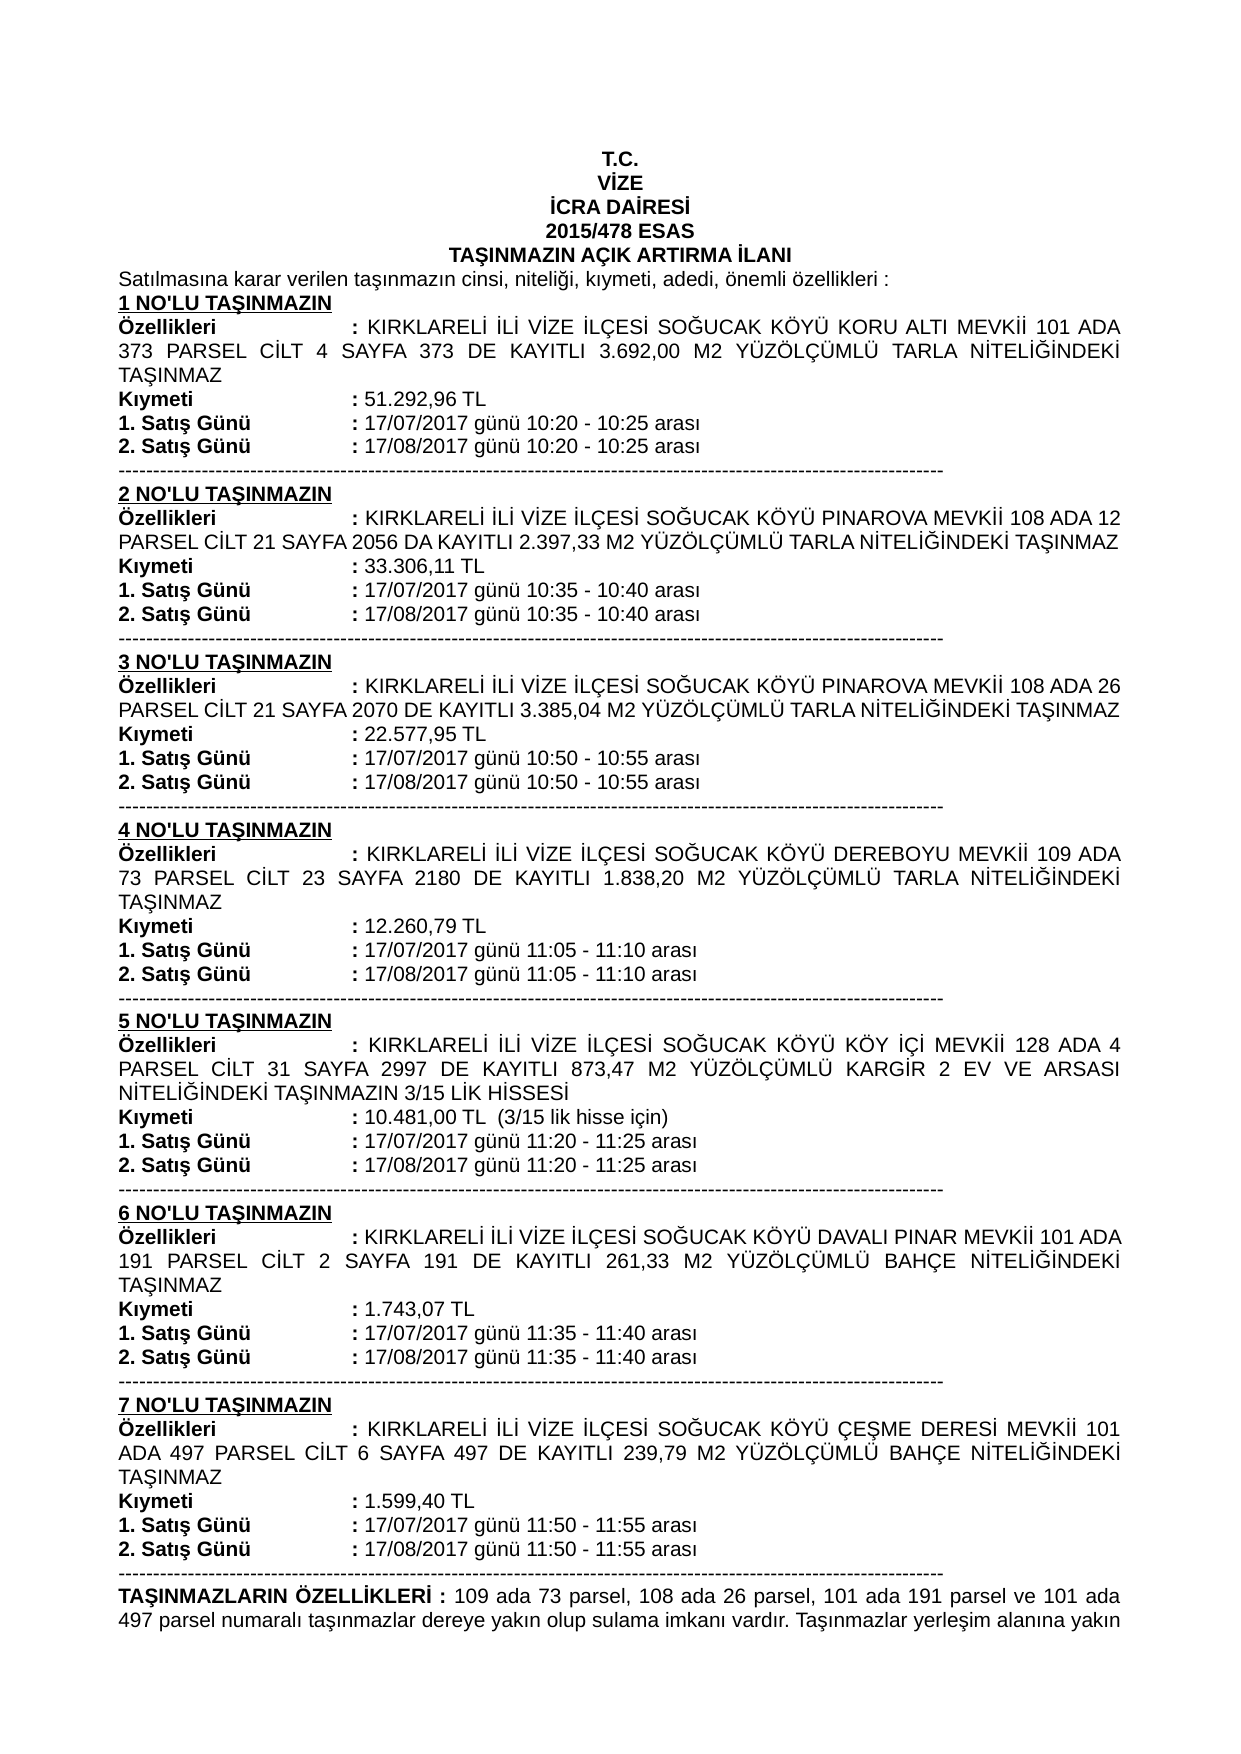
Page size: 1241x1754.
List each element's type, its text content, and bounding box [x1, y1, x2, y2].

text 2. Satış Günü : 17/08/2017 günü 10:50 - 10:55 arası [118, 770, 1122, 794]
text Özellikleri : KIRKLARELİ İLİ VİZE İLÇESİ SOĞUCAK KÖYÜ DAVALI PINAR MEVKİİ 101 ADA 191 PARSEL CİLT 2 SAYFA 191 DE KAYITLI 261,33 M2 YÜZÖLÇÜMLÜ BAHÇE NİTELİĞİNDEKİ TAŞINMAZ [118, 1225, 1122, 1297]
text Özellikleri : KIRKLARELİ İLİ VİZE İLÇESİ SOĞUCAK KÖYÜ ÇEŞME DERESİ MEVKİİ 101 ADA 497 PARSEL CİLT 6 SAYFA 497 DE KAYITLI 239,79 M2 YÜZÖLÇÜMLÜ BAHÇE NİTELİĞİNDEKİ TAŞINMAZ [118, 1417, 1122, 1488]
text Satılmasına karar verilen taşınmazın cinsi, niteliği, kıymeti, adedi, önemli özellikleri : [118, 267, 1122, 291]
text İCRA DAİRESİ [118, 195, 1122, 219]
text ----------------------------------------------------------------------------------------------------------------------- [118, 985, 1122, 1009]
text TAŞINMAZIN AÇIK ARTIRMA İLANI [118, 243, 1122, 267]
text TAŞINMAZLARIN ÖZELLİKLERİ : 109 ada 73 parsel, 108 ada 26 parsel, 101 ada 191 parsel ve 101 ada 497 parsel numaralı taşınmazlar dereye yakın olup sulama imkanı vardır. Taşınmazlar yerleşim alanına yakın [118, 1584, 1122, 1632]
text Kıymeti : 12.260,79 TL [118, 913, 1122, 937]
text 6 NO'LU TAŞINMAZIN [118, 1201, 1122, 1225]
text Kıymeti : 1.743,07 TL [118, 1297, 1122, 1321]
text 2 NO'LU TAŞINMAZIN [118, 482, 1122, 506]
text ----------------------------------------------------------------------------------------------------------------------- [118, 1560, 1122, 1584]
text T.C. [118, 147, 1122, 171]
text 2. Satış Günü : 17/08/2017 günü 11:50 - 11:55 arası [118, 1536, 1122, 1560]
text ----------------------------------------------------------------------------------------------------------------------- [118, 458, 1122, 482]
text 2. Satış Günü : 17/08/2017 günü 10:20 - 10:25 arası [118, 434, 1122, 458]
text 1. Satış Günü : 17/07/2017 günü 10:50 - 10:55 arası [118, 746, 1122, 770]
text Kıymeti : 51.292,96 TL [118, 386, 1122, 410]
text ----------------------------------------------------------------------------------------------------------------------- [118, 1177, 1122, 1201]
text 2015/478 ESAS [118, 219, 1122, 243]
text 3 NO'LU TAŞINMAZIN [118, 650, 1122, 674]
text 2. Satış Günü : 17/08/2017 günü 11:05 - 11:10 arası [118, 961, 1122, 985]
text 2. Satış Günü : 17/08/2017 günü 10:35 - 10:40 arası [118, 602, 1122, 626]
text 1. Satış Günü : 17/07/2017 günü 11:35 - 11:40 arası [118, 1321, 1122, 1345]
text Özellikleri : KIRKLARELİ İLİ VİZE İLÇESİ SOĞUCAK KÖYÜ PINAROVA MEVKİİ 108 ADA 26 PARSEL CİLT 21 SAYFA 2070 DE KAYITLI 3.385,04 M2 YÜZÖLÇÜMLÜ TARLA NİTELİĞİNDEKİ TAŞINMAZ [118, 674, 1122, 722]
text ----------------------------------------------------------------------------------------------------------------------- [118, 794, 1122, 818]
text 1. Satış Günü : 17/07/2017 günü 10:20 - 10:25 arası [118, 410, 1122, 434]
text 4 NO'LU TAŞINMAZIN [118, 818, 1122, 842]
text 2. Satış Günü : 17/08/2017 günü 11:20 - 11:25 arası [118, 1153, 1122, 1177]
text 1. Satış Günü : 17/07/2017 günü 10:35 - 10:40 arası [118, 578, 1122, 602]
text 7 NO'LU TAŞINMAZIN [118, 1393, 1122, 1417]
text Kıymeti : 1.599,40 TL [118, 1488, 1122, 1512]
text 2. Satış Günü : 17/08/2017 günü 11:35 - 11:40 arası [118, 1345, 1122, 1369]
text 1. Satış Günü : 17/07/2017 günü 11:05 - 11:10 arası [118, 937, 1122, 961]
text Kıymeti : 10.481,00 TL (3/15 lik hisse için) [118, 1105, 1122, 1129]
text ----------------------------------------------------------------------------------------------------------------------- [118, 1369, 1122, 1393]
text 1. Satış Günü : 17/07/2017 günü 11:50 - 11:55 arası [118, 1512, 1122, 1536]
text Özellikleri : KIRKLARELİ İLİ VİZE İLÇESİ SOĞUCAK KÖYÜ DEREBOYU MEVKİİ 109 ADA 73 PARSEL CİLT 23 SAYFA 2180 DE KAYITLI 1.838,20 M2 YÜZÖLÇÜMLÜ TARLA NİTELİĞİNDEKİ TAŞINMAZ [118, 842, 1122, 913]
text 5 NO'LU TAŞINMAZIN [118, 1009, 1122, 1033]
text Kıymeti : 22.577,95 TL [118, 722, 1122, 746]
text Özellikleri : KIRKLARELİ İLİ VİZE İLÇESİ SOĞUCAK KÖYÜ KORU ALTI MEVKİİ 101 ADA 373 PARSEL CİLT 4 SAYFA 373 DE KAYITLI 3.692,00 M2 YÜZÖLÇÜMLÜ TARLA NİTELİĞİNDEKİ TAŞINMAZ [118, 314, 1122, 386]
text 1. Satış Günü : 17/07/2017 günü 11:20 - 11:25 arası [118, 1129, 1122, 1153]
text VİZE [118, 171, 1122, 195]
text Özellikleri : KIRKLARELİ İLİ VİZE İLÇESİ SOĞUCAK KÖYÜ PINAROVA MEVKİİ 108 ADA 12 PARSEL CİLT 21 SAYFA 2056 DA KAYITLI 2.397,33 M2 YÜZÖLÇÜMLÜ TARLA NİTELİĞİNDEKİ TAŞINMAZ [118, 506, 1122, 554]
text Özellikleri : KIRKLARELİ İLİ VİZE İLÇESİ SOĞUCAK KÖYÜ KÖY İÇİ MEVKİİ 128 ADA 4 PARSEL CİLT 31 SAYFA 2997 DE KAYITLI 873,47 M2 YÜZÖLÇÜMLÜ KARGİR 2 EV VE ARSASI NİTELİĞİNDEKİ TAŞINMAZIN 3/15 LİK HİSSESİ [118, 1033, 1122, 1105]
text 1 NO'LU TAŞINMAZIN [118, 291, 1122, 314]
text Kıymeti : 33.306,11 TL [118, 554, 1122, 578]
text ----------------------------------------------------------------------------------------------------------------------- [118, 626, 1122, 650]
